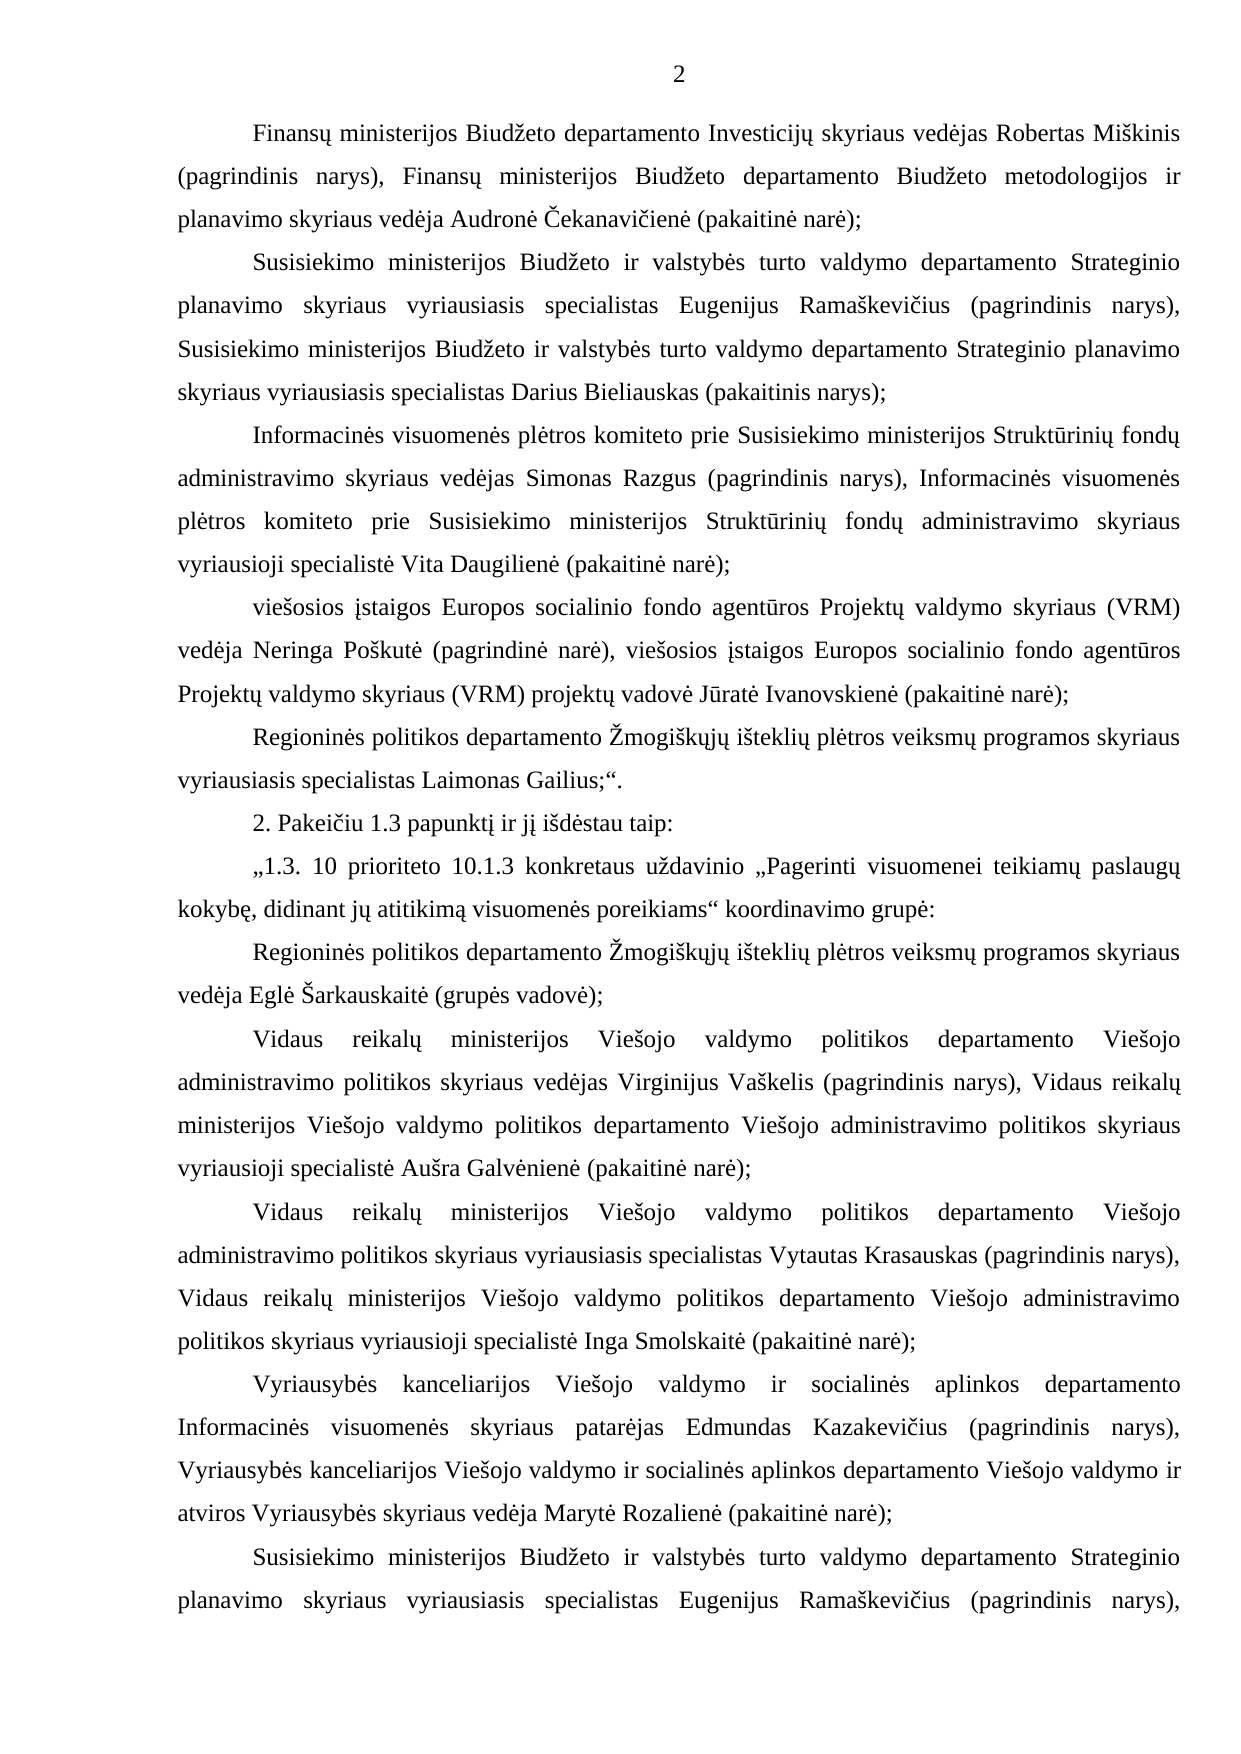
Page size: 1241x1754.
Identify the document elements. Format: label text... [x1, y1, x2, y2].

text Finansų ministerijos Biudžeto departamento Investicijų skyriaus vedėjas Robertas Miškinis (pagrindinis narys), Finansų ministerijos Biudžeto departamento Biudžeto metodologijos ir planavimo skyriaus vedėja Audronė Čekanavičienė (pakaitinė narė); [177, 118, 1181, 233]
text Regioninės politikos departamento Žmogiškųjų išteklių plėtros veiksmų programos skyriaus vyriausiasis specialistas Laimonas Gailius;“. [177, 722, 1181, 794]
text Vyriausybės kanceliarijos Viešojo valdymo ir socialinės aplinkos departamento Informacinės visuomenės skyriaus patarėjas Edmundas Kazakevičius (pagrindinis narys), Vyriausybės kanceliarijos Viešojo valdymo ir socialinės aplinkos departamento Viešojo valdymo ir atviros Vyriausybės skyriaus vedėja Marytė Rozalienė (pakaitinė narė); [177, 1369, 1181, 1527]
text „1.3. 10 prioriteto 10.1.3 konkretaus uždavinio „Pagerinti visuomenei teikiamų paslaugų kokybę, didinant jų atitikimą visuomenės poreikiams“ koordinavimo grupė: [177, 851, 1181, 923]
text viešosios įstaigos Europos socialinio fondo agentūros Projektų valdymo skyriaus (VRM) vedėja Neringa Poškutė (pagrindinė narė), viešosios įstaigos Europos socialinio fondo agentūros Projektų valdymo skyriaus (VRM) projektų vadovė Jūratė Ivanovskienė (pakaitinė narė); [177, 592, 1181, 707]
text Vidaus reikalų ministerijos Viešojo valdymo politikos departamento Viešojo administravimo politikos skyriaus vedėjas Virginijus Vaškelis (pagrindinis narys), Vidaus reikalų ministerijos Viešojo valdymo politikos departamento Viešojo administravimo politikos skyriaus vyriausioji specialistė Aušra Galvėnienė (pakaitinė narė); [177, 1024, 1181, 1182]
text Vidaus reikalų ministerijos Viešojo valdymo politikos departamento Viešojo administravimo politikos skyriaus vyriausiasis specialistas Vytautas Krasauskas (pagrindinis narys), Vidaus reikalų ministerijos Viešojo valdymo politikos departamento Viešojo administravimo politikos skyriaus vyriausioji specialistė Inga Smolskaitė (pakaitinė narė); [177, 1197, 1181, 1355]
text Regioninės politikos departamento Žmogiškųjų išteklių plėtros veiksmų programos skyriaus vedėja Eglė Šarkauskaitė (grupės vadovė); [177, 937, 1181, 1009]
text 2. Pakeičiu 1.3 papunktį ir jį išdėstau taip: [177, 808, 1181, 837]
text Susisiekimo ministerijos Biudžeto ir valstybės turto valdymo departamento Strateginio planavimo skyriaus vyriausiasis specialistas Eugenijus Ramaškevičius (pagrindinis narys), [177, 1542, 1181, 1613]
text Susisiekimo ministerijos Biudžeto ir valstybės turto valdymo departamento Strateginio planavimo skyriaus vyriausiasis specialistas Eugenijus Ramaškevičius (pagrindinis narys), Susisiekimo ministerijos Biudžeto ir valstybės turto valdymo departamento Strateginio planavimo skyriaus vyriausiasis specialistas Darius Bieliauskas (pakaitinis narys); [177, 247, 1181, 406]
text Informacinės visuomenės plėtros komiteto prie Susisiekimo ministerijos Struktūrinių fondų administravimo skyriaus vedėjas Simonas Razgus (pagrindinis narys), Informacinės visuomenės plėtros komiteto prie Susisiekimo ministerijos Struktūrinių fondų administravimo skyriaus vyriausioji specialistė Vita Daugilienė (pakaitinė narė); [177, 420, 1181, 578]
